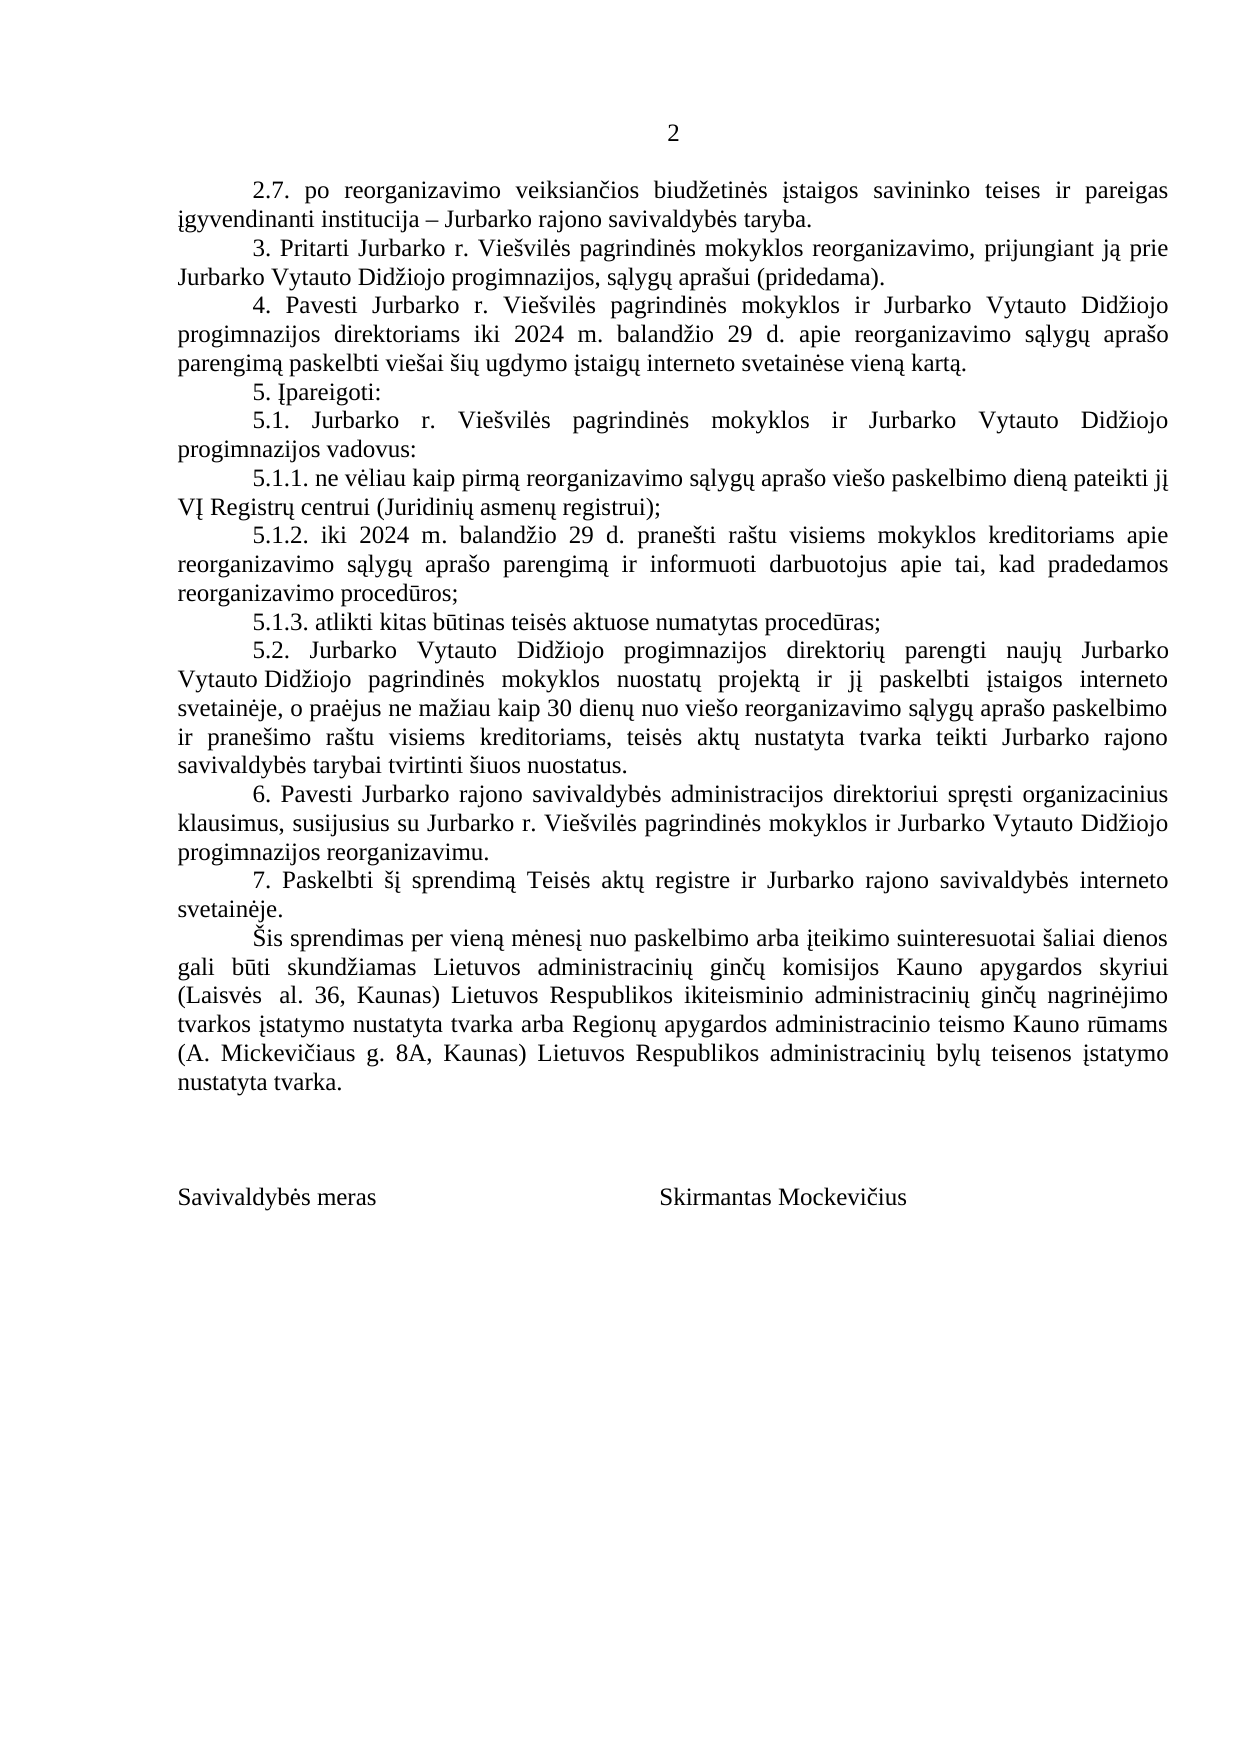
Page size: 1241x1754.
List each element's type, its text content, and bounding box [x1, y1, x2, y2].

text Šis sprendimas per vieną mėnesį nuo paskelbimo arba įteikimo suinteresuotai šaliai dienos gali būti skundžiamas Lietuvos administracinių ginčų komisijos Kauno apygardos skyriui (Laisvės al. 36, Kaunas) Lietuvos Respublikos ikiteisminio administracinių ginčų nagrinėjimo tvarkos įstatymo nustatyta tvarka arba Regionų apygardos administracinio teismo Kauno rūmams (A. Mickevičiaus g. 8A, Kaunas) Lietuvos Respublikos administracinių bylų teisenos įstatymo nustatyta tvarka. [177, 923, 1169, 1096]
text 5.1.2. iki 2024 m. balandžio 29 d. pranešti raštu visiems mokyklos kreditoriams apie reorganizavimo sąlygų aprašo parengimą ir informuoti darbuotojus apie tai, kad pradedamos reorganizavimo procedūros; [177, 521, 1169, 607]
text 3. Pritarti Jurbarko r. Viešvilės pagrindinės mokyklos reorganizavimo, prijungiant ją prie Jurbarko Vytauto Didžiojo progimnazijos, sąlygų aprašui (pridedama). [177, 233, 1169, 291]
text 5. Įpareigoti: [177, 377, 1169, 406]
text 5.1.1. ne vėliau kaip pirmą reorganizavimo sąlygų aprašo viešo paskelbimo dieną pateikti jį VĮ Registrų centrui (Juridinių asmenų registrui); [177, 463, 1169, 521]
text 6. Pavesti Jurbarko rajono savivaldybės administracijos direktoriui spręsti organizacinius klausimus, susijusius su Jurbarko r. Viešvilės pagrindinės mokyklos ir Jurbarko Vytauto Didžiojo progimnazijos reorganizavimu. [177, 779, 1169, 866]
text 5.2. Jurbarko Vytauto Didžiojo progimnazijos direktorių parengti naujų Jurbarko Vytauto Didžiojo pagrindinės mokyklos nuostatų projektą ir jį paskelbti įstaigos interneto svetainėje, o praėjus ne mažiau kaip 30 dienų nuo viešo reorganizavimo sąlygų aprašo paskelbimo ir pranešimo raštu visiems kreditoriams, teisės aktų nustatyta tvarka teikti Jurbarko rajono savivaldybės tarybai tvirtinti šiuos nuostatus. [177, 636, 1169, 779]
text 4. Pavesti Jurbarko r. Viešvilės pagrindinės mokyklos ir Jurbarko Vytauto Didžiojo progimnazijos direktoriams iki 2024 m. balandžio 29 d. apie reorganizavimo sąlygų aprašo parengimą paskelbti viešai šių ugdymo įstaigų interneto svetainėse vieną kartą. [177, 291, 1169, 377]
text 7. Paskelbti šį sprendimą Teisės aktų registre ir Jurbarko rajono savivaldybės interneto svetainėje. [177, 866, 1169, 923]
text 5.1. Jurbarko r. Viešvilės pagrindinės mokyklos ir Jurbarko Vytauto Didžiojo progimnazijos vadovus: [177, 406, 1169, 463]
text 5.1.3. atlikti kitas būtinas teisės aktuose numatytas procedūras; [177, 607, 1169, 636]
text 2.7. po reorganizavimo veiksiančios biudžetinės įstaigos savininko teises ir pareigas įgyvendinanti institucija – Jurbarko rajono savivaldybės taryba. [177, 176, 1169, 233]
text Savivaldybės meras Skirmantas Mockevičius [177, 1182, 1169, 1211]
